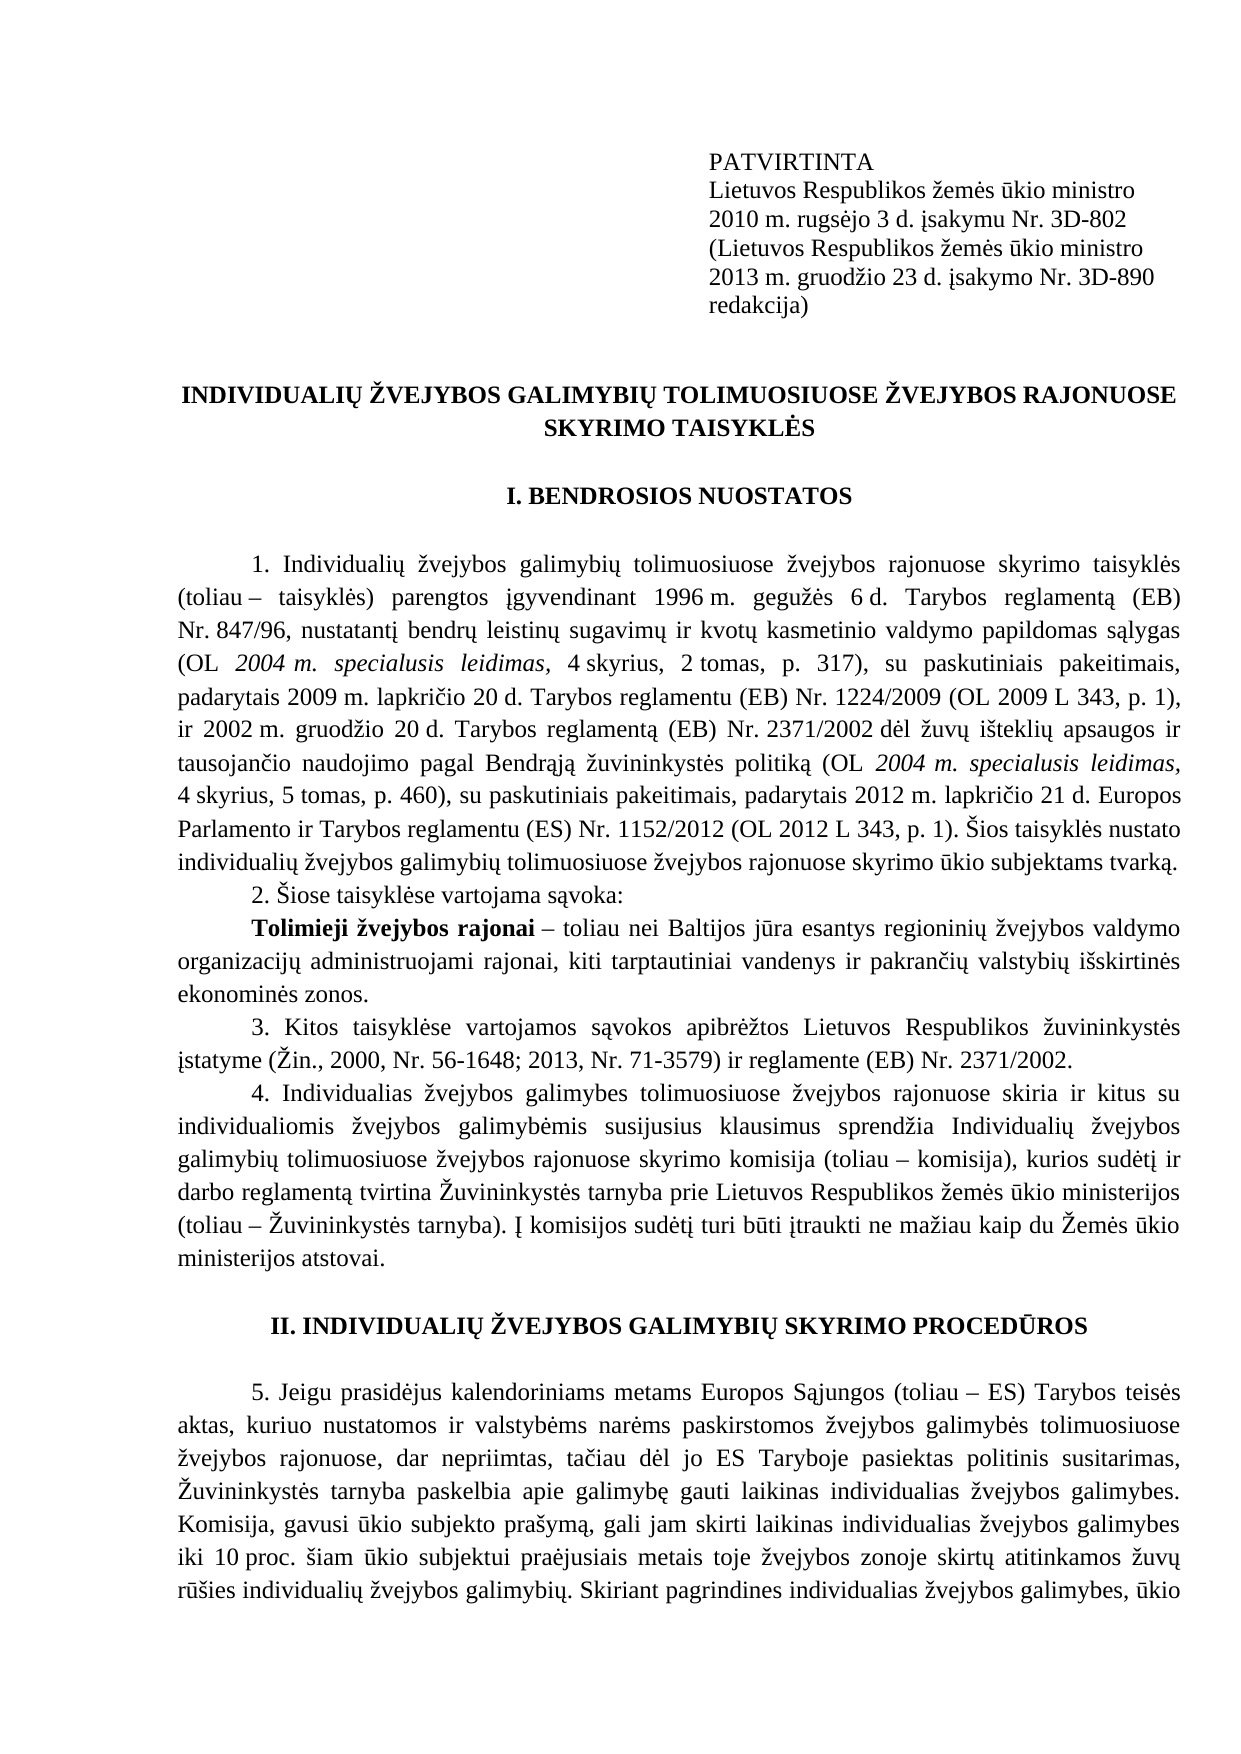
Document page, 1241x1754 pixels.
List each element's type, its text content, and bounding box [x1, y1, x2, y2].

text II. individualių ŽVEJYBOS galimybių SKYRIMO PROCEDŪROS [177, 1311, 1181, 1340]
text Lietuvos Respublikos žemės ūkio ministro [709, 176, 1181, 204]
text 1. Individualių žvejybos galimybių tolimuosiuose žvejybos rajonuose skyrimo taisyklės (toliau – taisyklės) parengtos įgyvendinant 1996 m. gegužės 6 d. Tarybos reglamentą (EB) Nr. 847/96, nustatantį bendrų leistinų sugavimų ir kvotų kasmetinio valdymo papildomas sąlygas (OL 2004 m. specialusis leidimas, 4 skyrius, 2 tomas, p. 317), su paskutiniais pakeitimais, padarytais 2009 m. lapkričio 20 d. Tarybos reglamentu (EB) Nr. 1224/2009 (OL 2009 L 343, p. 1), ir 2002 m. gruodžio 20 d. Tarybos reglamentą (EB) Nr. 2371/2002 dėl žuvų išteklių apsaugos ir tausojančio naudojimo pagal Bendrąją žuvininkystės politiką (OL 2004 m. specialusis leidimas, 4 skyrius, 5 tomas, p. 460), su paskutiniais pakeitimais, padarytais 2012 m. lapkričio 21 d. Europos Parlamento ir Tarybos reglamentu (ES) Nr. 1152/2012 (OL 2012 L 343, p. 1). Šios taisyklės nustato individualių žvejybos galimybių tolimuosiuose žvejybos rajonuose skyrimo ūkio subjektams tvarką. [177, 549, 1181, 875]
text 4. Individualias žvejybos galimybes tolimuosiuose žvejybos rajonuose skiria ir kitus su individualiomis žvejybos galimybėmis susijusius klausimus sprendžia Individualių žvejybos galimybių tolimuosiuose žvejybos rajonuose skyrimo komisija (toliau – komisija), kurios sudėtį ir darbo reglamentą tvirtina Žuvininkystės tarnyba prie Lietuvos Respublikos žemės ūkio ministerijos (toliau – Žuvininkystės tarnyba). Į komisijos sudėtį turi būti įtraukti ne mažiau kaip du Žemės ūkio ministerijos atstovai. [177, 1078, 1181, 1272]
text 2. Šiose taisyklėse vartojama sąvoka: [177, 880, 1181, 908]
text 3. Kitos taisyklėse vartojamos sąvokos apibrėžtos Lietuvos Respublikos žuvininkystės įstatyme (Žin., 2000, Nr. 56-1648; 2013, Nr. 71-3579) ir reglamente (EB) Nr. 2371/2002. [177, 1012, 1181, 1073]
text (Lietuvos Respublikos žemės ūkio ministro [709, 233, 1181, 262]
text 2010 m. rugsėjo 3 d. įsakymu Nr. 3D-802 [709, 204, 1181, 233]
text Tolimieji žvejybos rajonai – toliau nei Baltijos jūra esantys regioninių žvejybos valdymo organizacijų administruojami rajonai, kiti tarptautiniai vandenys ir pakrančių valstybių išskirtinės ekonominės zonos. [177, 913, 1181, 1007]
text I. BENDROSIOS NUOSTATOS [177, 481, 1181, 510]
text 5. Jeigu prasidėjus kalendoriniams metams Europos Sąjungos (toliau – ES) Tarybos teisės aktas, kuriuo nustatomos ir valstybėms narėms paskirstomos žvejybos galimybės tolimuosiuose žvejybos rajonuose, dar nepriimtas, tačiau dėl jo ES Taryboje pasiektas politinis susitarimas, Žuvininkystės tarnyba paskelbia apie galimybę gauti laikinas individualias žvejybos galimybes. Komisija, gavusi ūkio subjekto prašymą, gali jam skirti laikinas individualias žvejybos galimybes iki 10 proc. šiam ūkio subjektui praėjusiais metais toje žvejybos zonoje skirtų atitinkamos žuvų rūšies individualių žvejybos galimybių. Skiriant pagrindines individualias žvejybos galimybes, ūkio [177, 1377, 1181, 1603]
text PATVIRTINTA [709, 147, 1181, 176]
text individualių Žvejybos galimybių TOLIMUOSIUOSE žvejybos rajonuose skyrimo taisyklės [177, 380, 1181, 442]
text 2013 m. gruodžio 23 d. įsakymo Nr. 3D-890 redakcija) [709, 262, 1181, 319]
